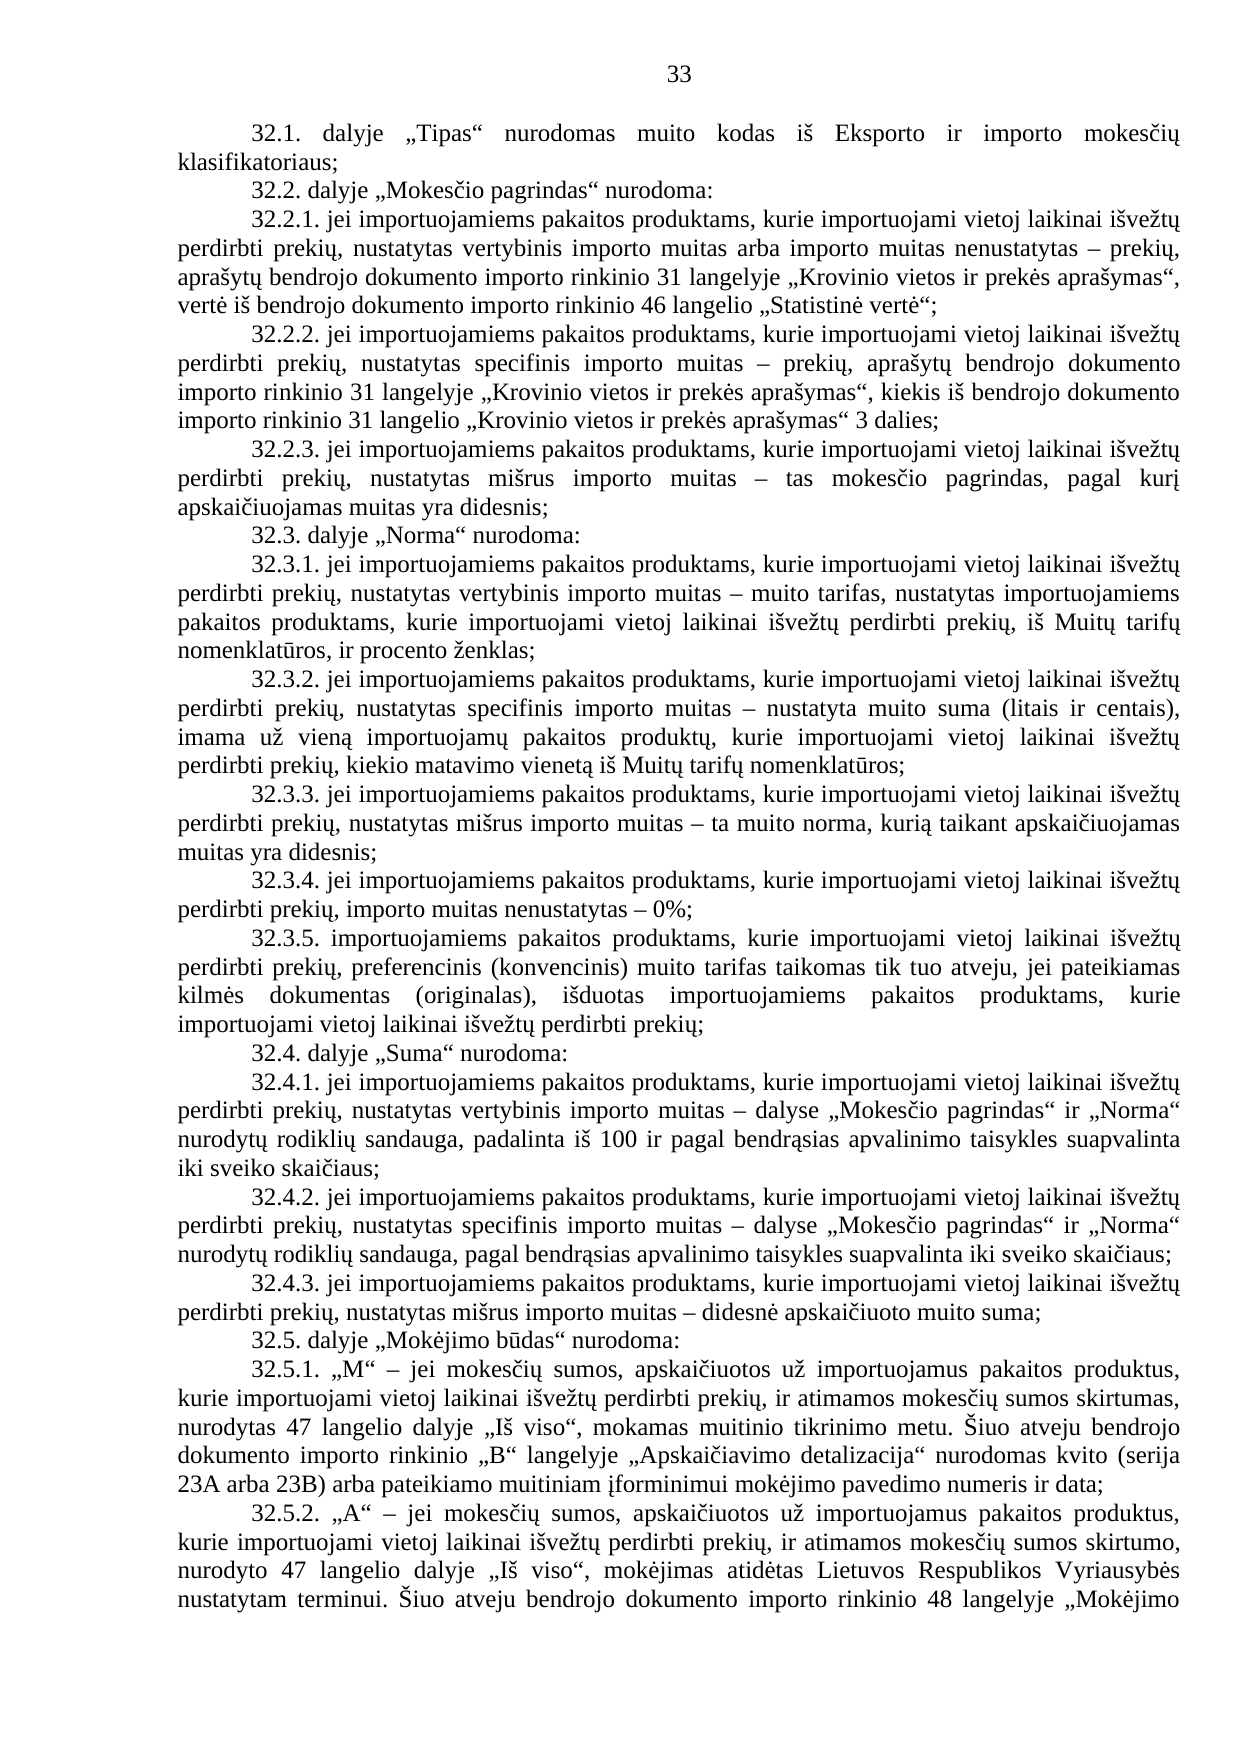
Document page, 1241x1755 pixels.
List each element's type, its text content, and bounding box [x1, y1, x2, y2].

text 32.3.3. jei importuojamiems pakaitos produktams, kurie importuojami vietoj laikinai išvežtų perdirbti prekių, nustatytas mišrus importo muitas – ta muito norma, kurią taikant apskaičiuojamas muitas yra didesnis; [177, 779, 1181, 866]
text 32.2.2. jei importuojamiems pakaitos produktams, kurie importuojami vietoj laikinai išvežtų perdirbti prekių, nustatytas specifinis importo muitas – prekių, aprašytų bendrojo dokumento importo rinkinio 31 langelyje „Krovinio vietos ir prekės aprašymas“, kiekis iš bendrojo dokumento importo rinkinio 31 langelio „Krovinio vietos ir prekės aprašymas“ 3 dalies; [177, 319, 1181, 434]
text 32.4.1. jei importuojamiems pakaitos produktams, kurie importuojami vietoj laikinai išvežtų perdirbti prekių, nustatytas vertybinis importo muitas – dalyse „Mokesčio pagrindas“ ir „Norma“ nurodytų rodiklių sandauga, padalinta iš 100 ir pagal bendrąsias apvalinimo taisykles suapvalinta iki sveiko skaičiaus; [177, 1067, 1181, 1182]
text 32.1. dalyje „Tipas“ nurodomas muito kodas iš Eksporto ir importo mokesčių klasifikatoriaus; [177, 118, 1181, 176]
text 32.3.2. jei importuojamiems pakaitos produktams, kurie importuojami vietoj laikinai išvežtų perdirbti prekių, nustatytas specifinis importo muitas – nustatyta muito suma (litais ir centais), imama už vieną importuojamų pakaitos produktų, kurie importuojami vietoj laikinai išvežtų perdirbti prekių, kiekio matavimo vienetą iš Muitų tarifų nomenklatūros; [177, 664, 1181, 779]
text 32.3.4. jei importuojamiems pakaitos produktams, kurie importuojami vietoj laikinai išvežtų perdirbti prekių, importo muitas nenustatytas – 0%; [177, 866, 1181, 923]
text 32.3. dalyje „Norma“ nurodoma: [177, 521, 1181, 549]
text 32.5.2. „A“ – jei mokesčių sumos, apskaičiuotos už importuojamus pakaitos produktus, kurie importuojami vietoj laikinai išvežtų perdirbti prekių, ir atimamos mokesčių sumos skirtumo, nurodyto 47 langelio dalyje „Iš viso“, mokėjimas atidėtas Lietuvos Respublikos Vyriausybės nustatytam terminui. Šiuo atveju bendrojo dokumento importo rinkinio 48 langelyje „Mokėjimo [177, 1498, 1181, 1613]
text 32.5.1. „M“ – jei mokesčių sumos, apskaičiuotos už importuojamus pakaitos produktus, kurie importuojami vietoj laikinai išvežtų perdirbti prekių, ir atimamos mokesčių sumos skirtumas, nurodytas 47 langelio dalyje „Iš viso“, mokamas muitinio tikrinimo metu. Šiuo atveju bendrojo dokumento importo rinkinio „B“ langelyje „Apskaičiavimo detalizacija“ nurodomas kvito (serija 23A arba 23B) arba pateikiamo muitiniam įforminimui mokėjimo pavedimo numeris ir data; [177, 1354, 1181, 1498]
text 32.4.2. jei importuojamiems pakaitos produktams, kurie importuojami vietoj laikinai išvežtų perdirbti prekių, nustatytas specifinis importo muitas – dalyse „Mokesčio pagrindas“ ir „Norma“ nurodytų rodiklių sandauga, pagal bendrąsias apvalinimo taisykles suapvalinta iki sveiko skaičiaus; [177, 1182, 1181, 1268]
text 32.2. dalyje „Mokesčio pagrindas“ nurodoma: [177, 176, 1181, 204]
text 32.5. dalyje „Mokėjimo būdas“ nurodoma: [177, 1326, 1181, 1354]
text 32.4.3. jei importuojamiems pakaitos produktams, kurie importuojami vietoj laikinai išvežtų perdirbti prekių, nustatytas mišrus importo muitas – didesnė apskaičiuoto muito suma; [177, 1268, 1181, 1326]
text 32.2.3. jei importuojamiems pakaitos produktams, kurie importuojami vietoj laikinai išvežtų perdirbti prekių, nustatytas mišrus importo muitas – tas mokesčio pagrindas, pagal kurį apskaičiuojamas muitas yra didesnis; [177, 434, 1181, 521]
text 32.4. dalyje „Suma“ nurodoma: [177, 1038, 1181, 1067]
text 32.2.1. jei importuojamiems pakaitos produktams, kurie importuojami vietoj laikinai išvežtų perdirbti prekių, nustatytas vertybinis importo muitas arba importo muitas nenustatytas – prekių, aprašytų bendrojo dokumento importo rinkinio 31 langelyje „Krovinio vietos ir prekės aprašymas“, vertė iš bendrojo dokumento importo rinkinio 46 langelio „Statistinė vertė“; [177, 204, 1181, 319]
text 32.3.1. jei importuojamiems pakaitos produktams, kurie importuojami vietoj laikinai išvežtų perdirbti prekių, nustatytas vertybinis importo muitas – muito tarifas, nustatytas importuojamiems pakaitos produktams, kurie importuojami vietoj laikinai išvežtų perdirbti prekių, iš Muitų tarifų nomenklatūros, ir procento ženklas; [177, 549, 1181, 664]
text 32.3.5. importuojamiems pakaitos produktams, kurie importuojami vietoj laikinai išvežtų perdirbti prekių, preferencinis (konvencinis) muito tarifas taikomas tik tuo atveju, jei pateikiamas kilmės dokumentas (originalas), išduotas importuojamiems pakaitos produktams, kurie importuojami vietoj laikinai išvežtų perdirbti prekių; [177, 923, 1181, 1038]
